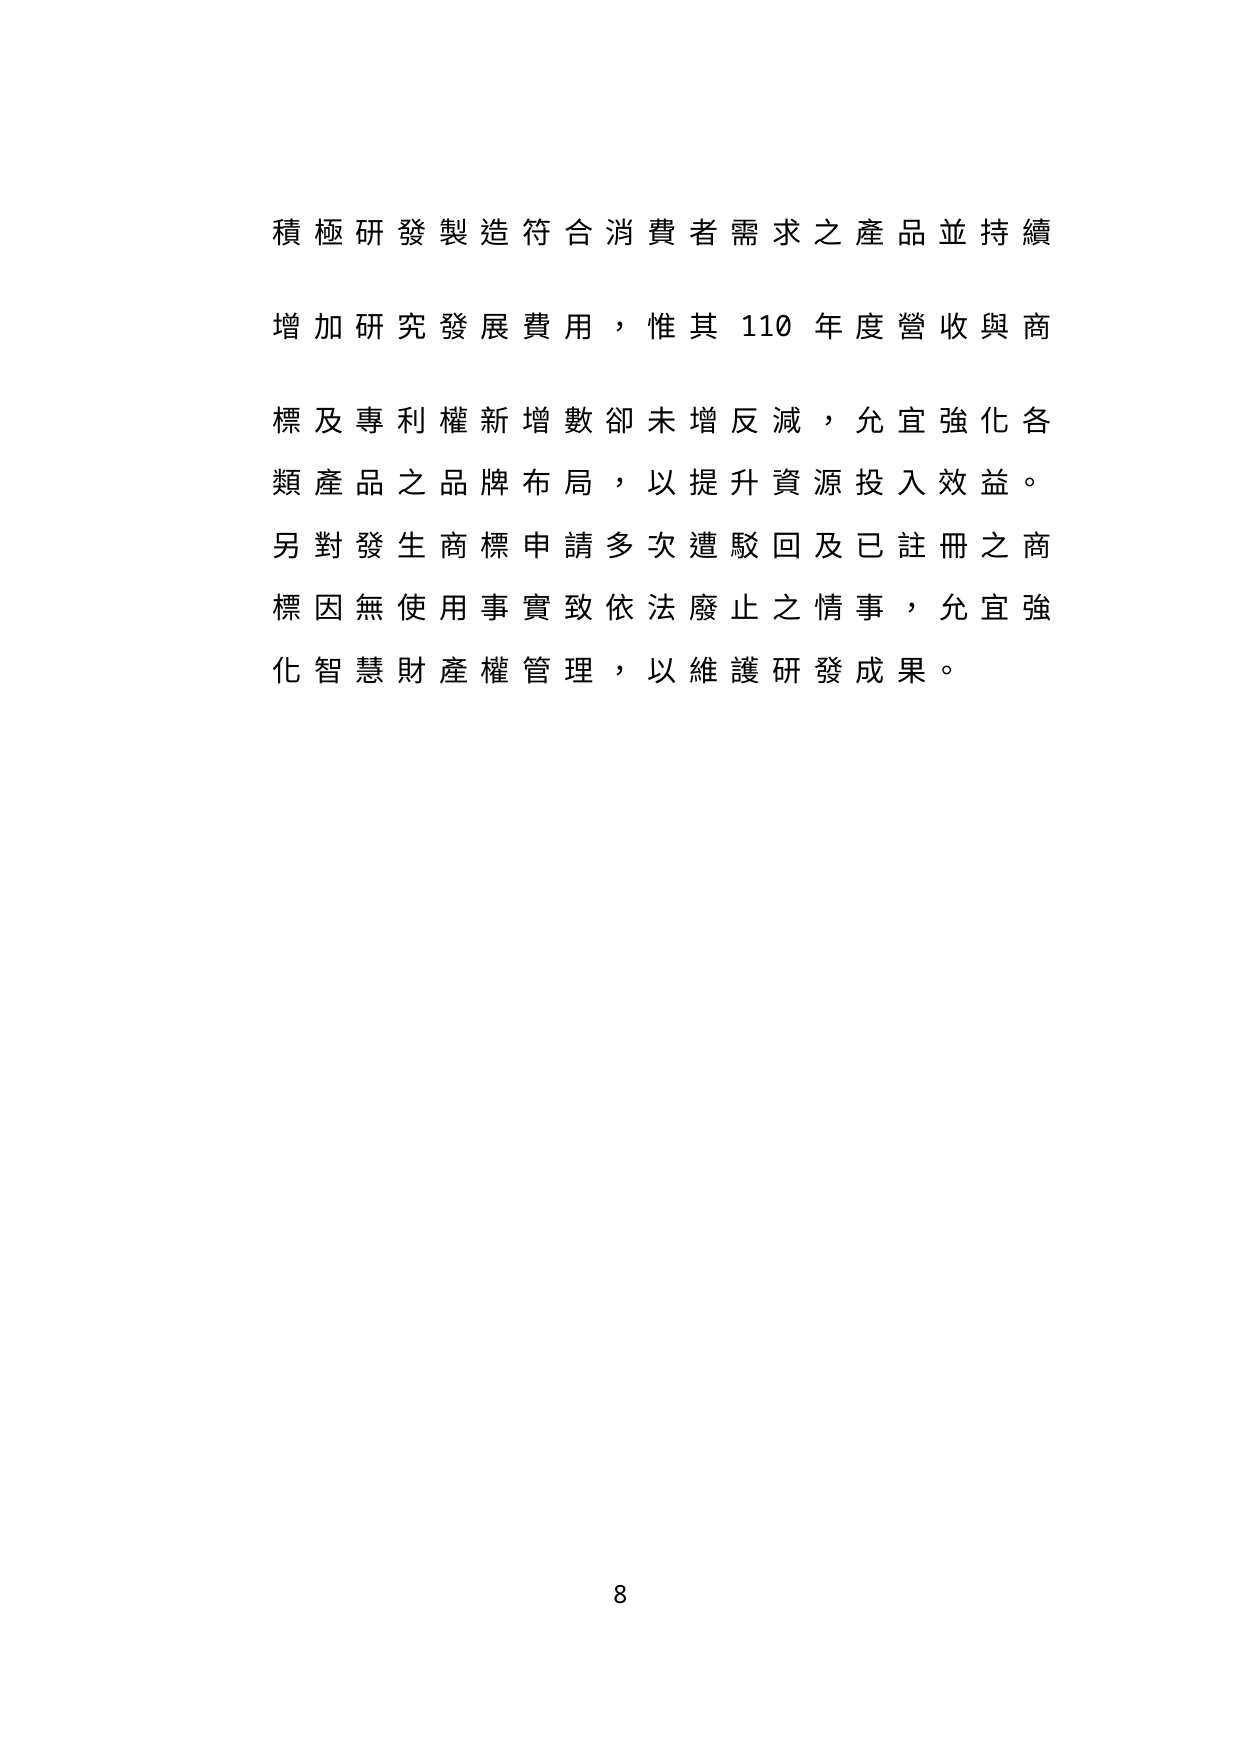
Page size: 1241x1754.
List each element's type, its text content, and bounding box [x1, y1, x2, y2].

text 綜上，臺灣菸酒公司為滿足顧客多元需求，積極研發製造符合消費者需求之產品並持續增加研究發展費用，惟其110年度營收與商標及專利權新增數卻未增反減，允宜強化各類產品之品牌布局，以提升資源投入效益。另對發生商標申請多次遭駁回及已註冊之商標因無使用事實致依法廢止之情事，允宜強化智慧財產權管理，以維護研發成果。 [242, 189, 1058, 689]
